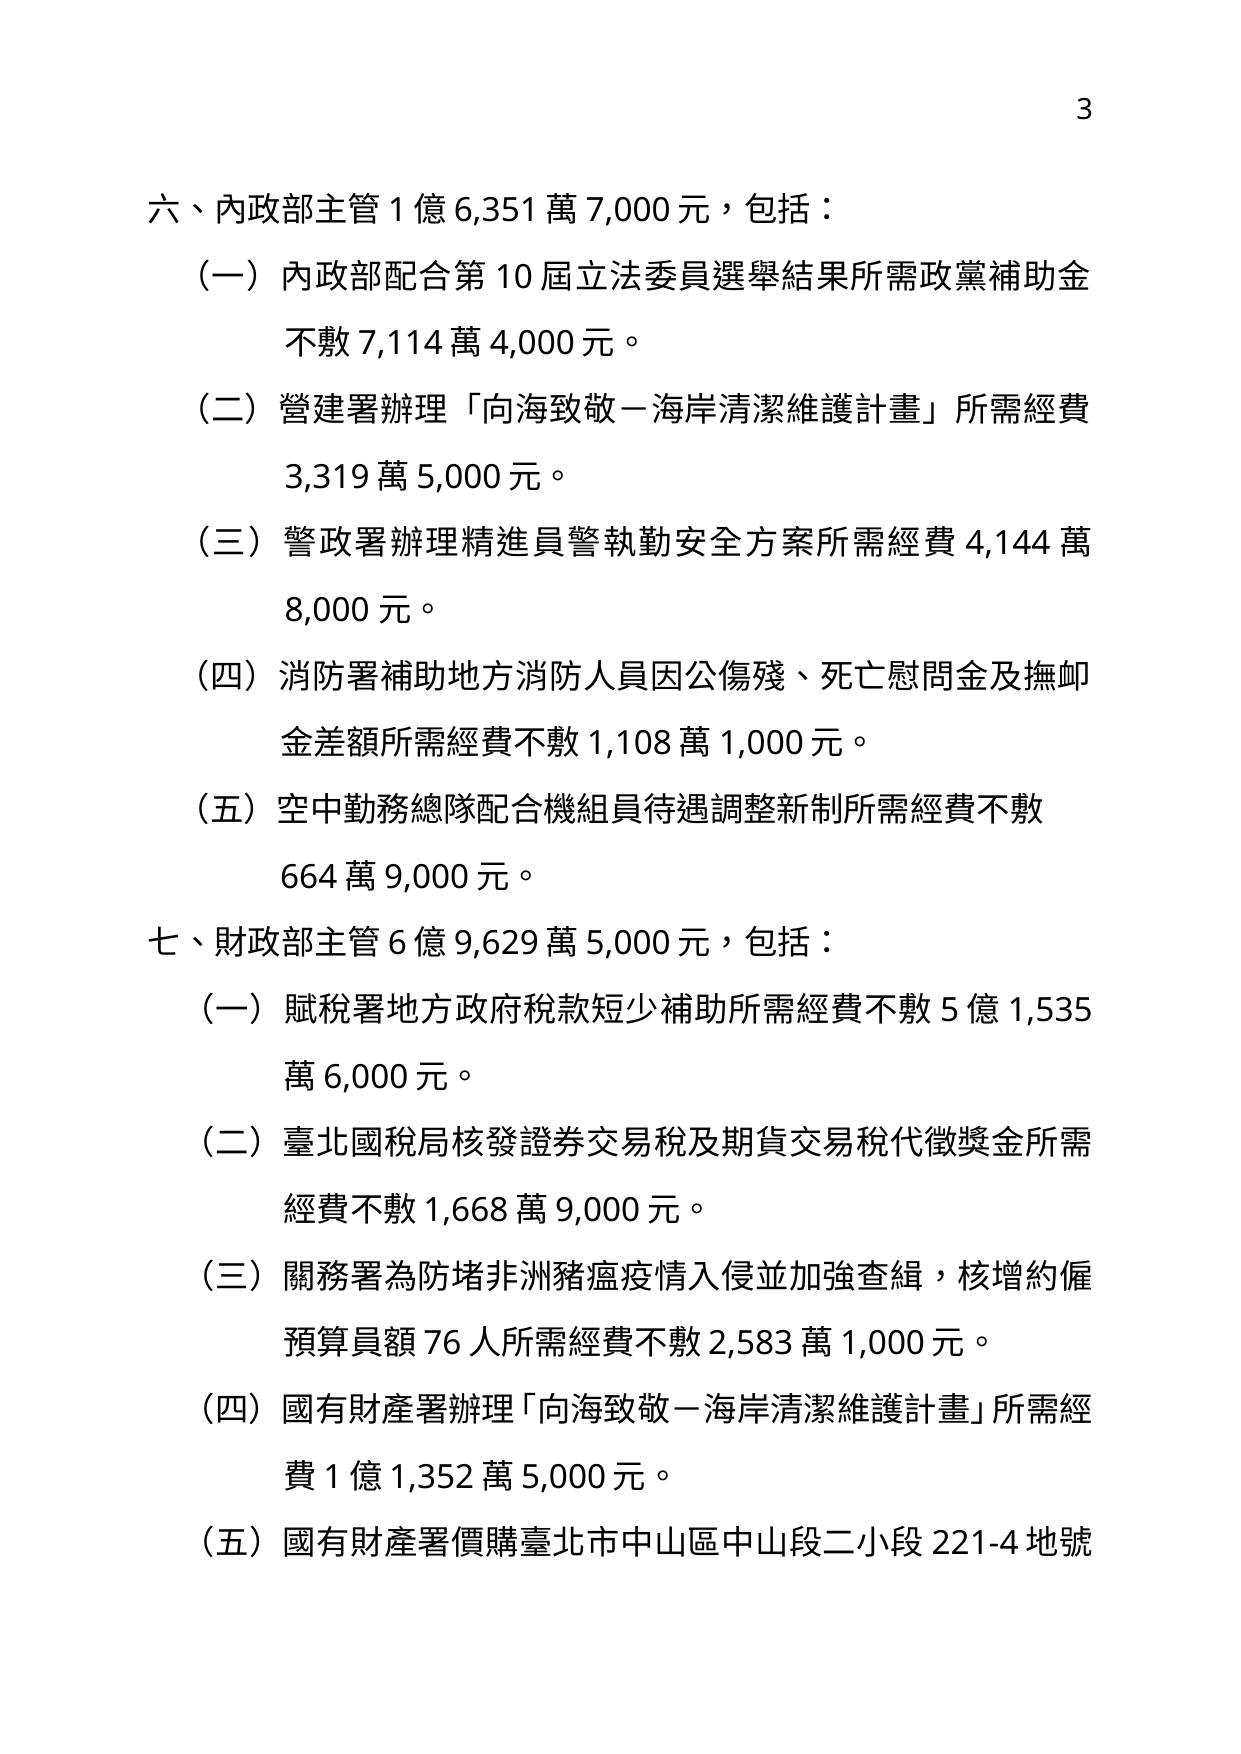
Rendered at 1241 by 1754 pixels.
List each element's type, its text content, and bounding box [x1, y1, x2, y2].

text （三）警政署辦理精進員警執勤安全方案所需經費4,144萬8,000 元。 [177, 501, 1092, 635]
text （二）臺北國稅局核發證券交易稅及期貨交易稅代徵獎金所需經費不敷1,668萬9,000元。 [181, 1101, 1092, 1235]
text （四）國有財產署辦理「向海致敬－海岸清潔維護計畫」所需經費1億1,352萬5,000元。 [181, 1368, 1092, 1501]
text （五）國有財產署價購臺北市中山區中山段二小段221-4地號 [181, 1501, 1092, 1568]
text （一）內政部配合第10屆立法委員選舉結果所需政黨補助金不敷7,114萬4,000元。 [177, 235, 1092, 368]
text （三）關務署為防堵非洲豬瘟疫情入侵並加強查緝，核增約僱預算員額76人所需經費不敷2,583萬1,000元。 [181, 1235, 1092, 1368]
text 七、財政部主管6億9,629萬5,000元，包括： [148, 901, 1092, 968]
text （二）營建署辦理「向海致敬－海岸清潔維護計畫」所需經費3,319萬5,000元。 [177, 368, 1092, 501]
text （一）賦稅署地方政府稅款短少補助所需經費不敷5億1,535萬6,000元。 [181, 968, 1092, 1101]
text （四）消防署補助地方消防人員因公傷殘、死亡慰問金及撫卹金差額所需經費不敷1,108萬1,000元。 [177, 635, 1092, 768]
text （五）空中勤務總隊配合機組員待遇調整新制所需經費不敷664萬9,000元。 [177, 768, 1092, 901]
text 六、內政部主管1億6,351萬7,000元，包括： [148, 168, 1092, 235]
